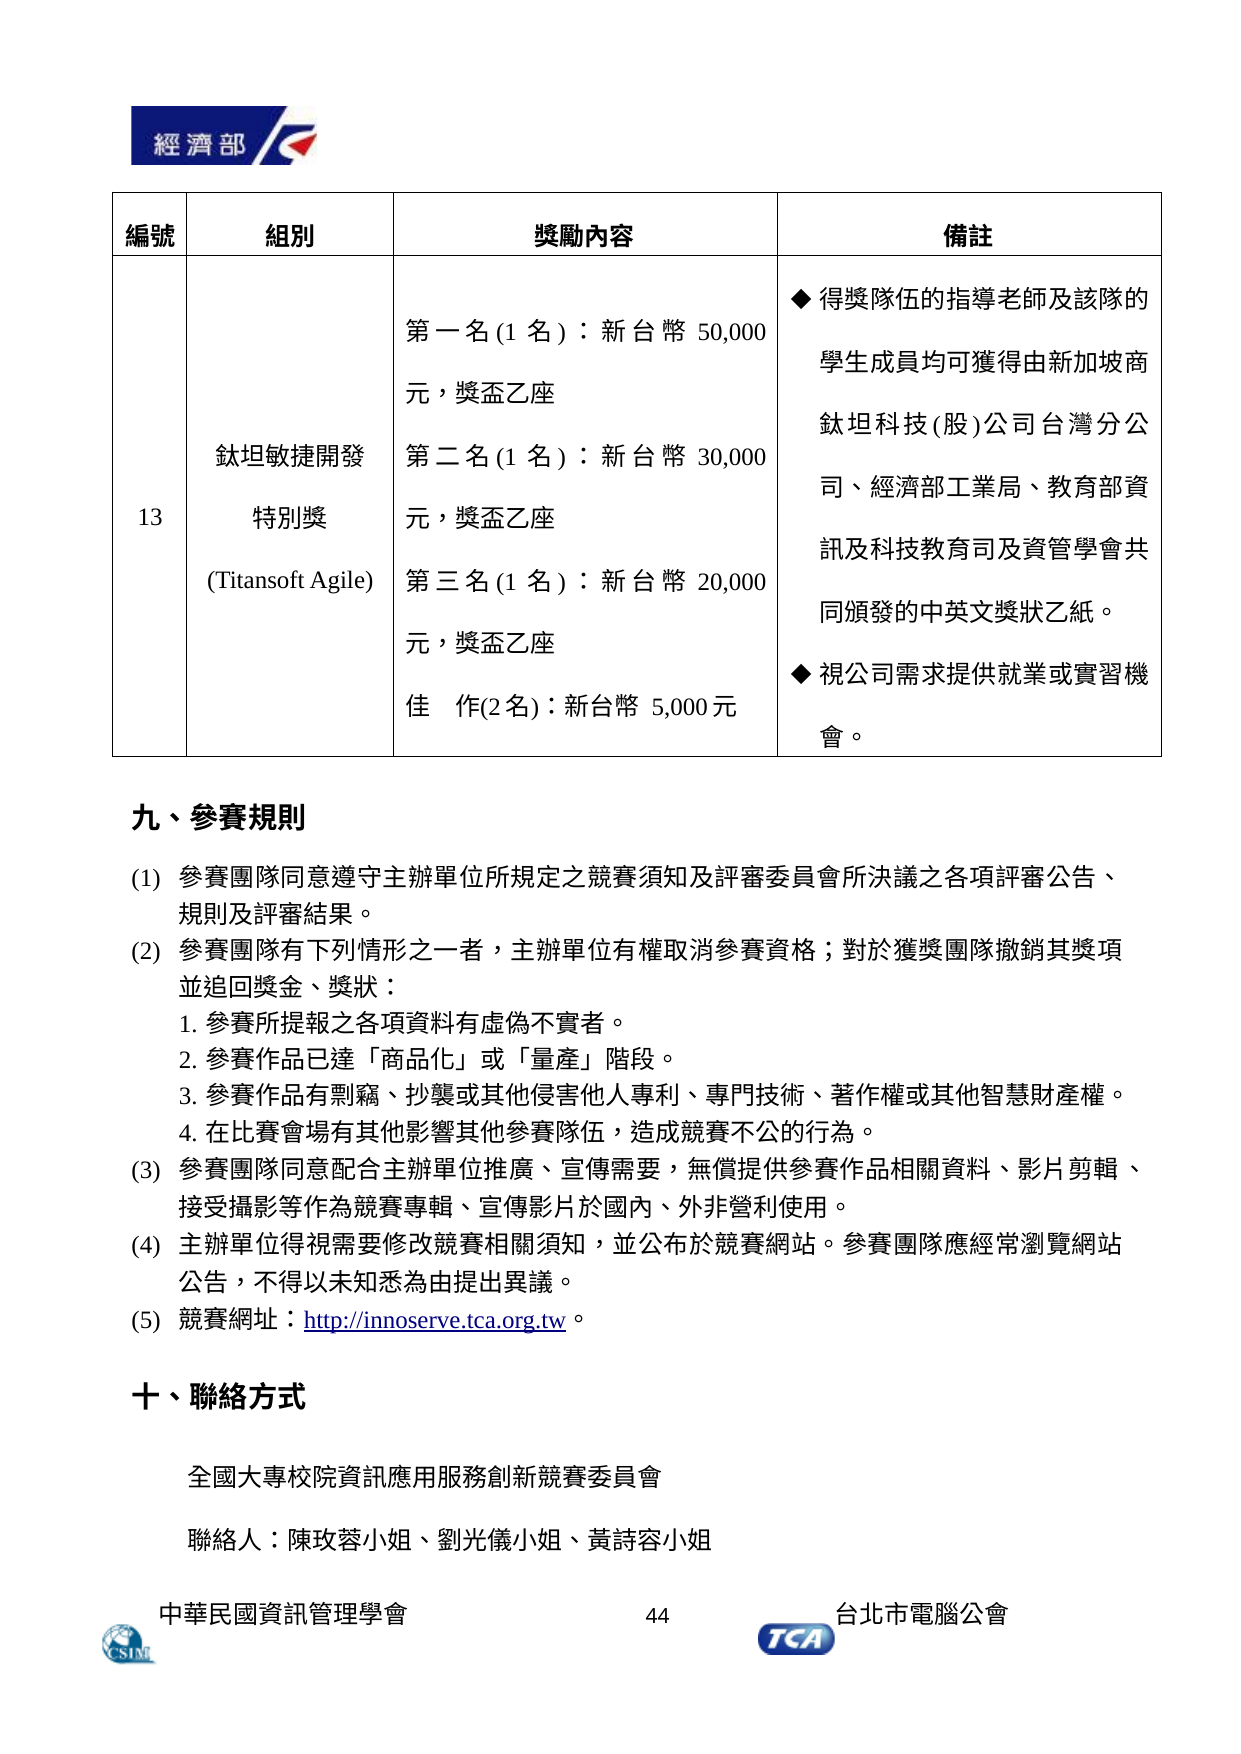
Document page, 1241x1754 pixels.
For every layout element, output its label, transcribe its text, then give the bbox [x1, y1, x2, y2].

table_cell 13 [113, 256, 186, 756]
list 參賽作品已達「商品化」或「量產」階段。 [178, 1039, 1122, 1076]
text 聯絡人：陳玫蓉小姐、劉光儀小姐、黃詩容小姐 [187, 1497, 1122, 1559]
table_cell 得獎隊伍的指導老師及該隊的學生成員均可獲得由新加坡商鈦坦科技(股)公司台灣分公司、經濟部工業局、教育部資訊及科技教育司及資管學會共同頒發的中英文獎狀乙紙。 視公司需求提供就業或實習機會。 [778, 256, 1161, 756]
list 參賽團隊同意配合主辦單位推廣、宣傳需要，無償提供參賽作品相關資料、影片剪輯、接受攝影等作為競賽專輯、宣傳影片於國內、外非營利使用。 [131, 1148, 1122, 1223]
list 主辦單位得視需要修改競賽相關須知，並公布於競賽網站。參賽團隊應經常瀏覽網站公告，不得以未知悉為由提出異議。 [131, 1223, 1122, 1298]
table_header 編號 [113, 193, 186, 255]
table_header 組別 [187, 193, 393, 255]
list 參賽所提報之各項資料有虛偽不實者。 [178, 1003, 1122, 1039]
list 參賽團隊同意遵守主辦單位所規定之競賽須知及評審委員會所決議之各項評審公告、規則及評審結果。 [131, 856, 1122, 931]
table_header 備註 [778, 193, 1161, 255]
list 參賽作品有剽竊、抄襲或其他侵害他人專利、專門技術、著作權或其他智慧財產權。 [178, 1076, 1122, 1112]
list 參賽團隊有下列情形之一者，主辦單位有權取消參賽資格；對於獲獎團隊撤銷其獎項並追回獎金、獎狀： [131, 931, 1122, 1003]
text 全國大專校院資訊應用服務創新競賽委員會 [187, 1434, 1122, 1497]
table_cell 第一名(1名)：新台幣50,000元，獎盃乙座 第二名(1名)：新台幣30,000元，獎盃乙座 第三名(1名)：新台幣20,000元，獎盃乙座 佳 作(2名)：新台幣 5,000元 [394, 256, 777, 756]
text 十、聯絡方式 [131, 1373, 1122, 1416]
text 九、參賽規則 [131, 795, 1122, 837]
table_header 獎勵內容 [394, 193, 777, 255]
list 競賽網址：http://innoserve.tca.org.tw。 [131, 1298, 1122, 1336]
list 在比賽會場有其他影響其他參賽隊伍，造成競賽不公的行為。 [178, 1112, 1122, 1148]
table_cell 鈦坦敏捷開發 特別獎 (Titansoft Agile) [187, 256, 393, 756]
